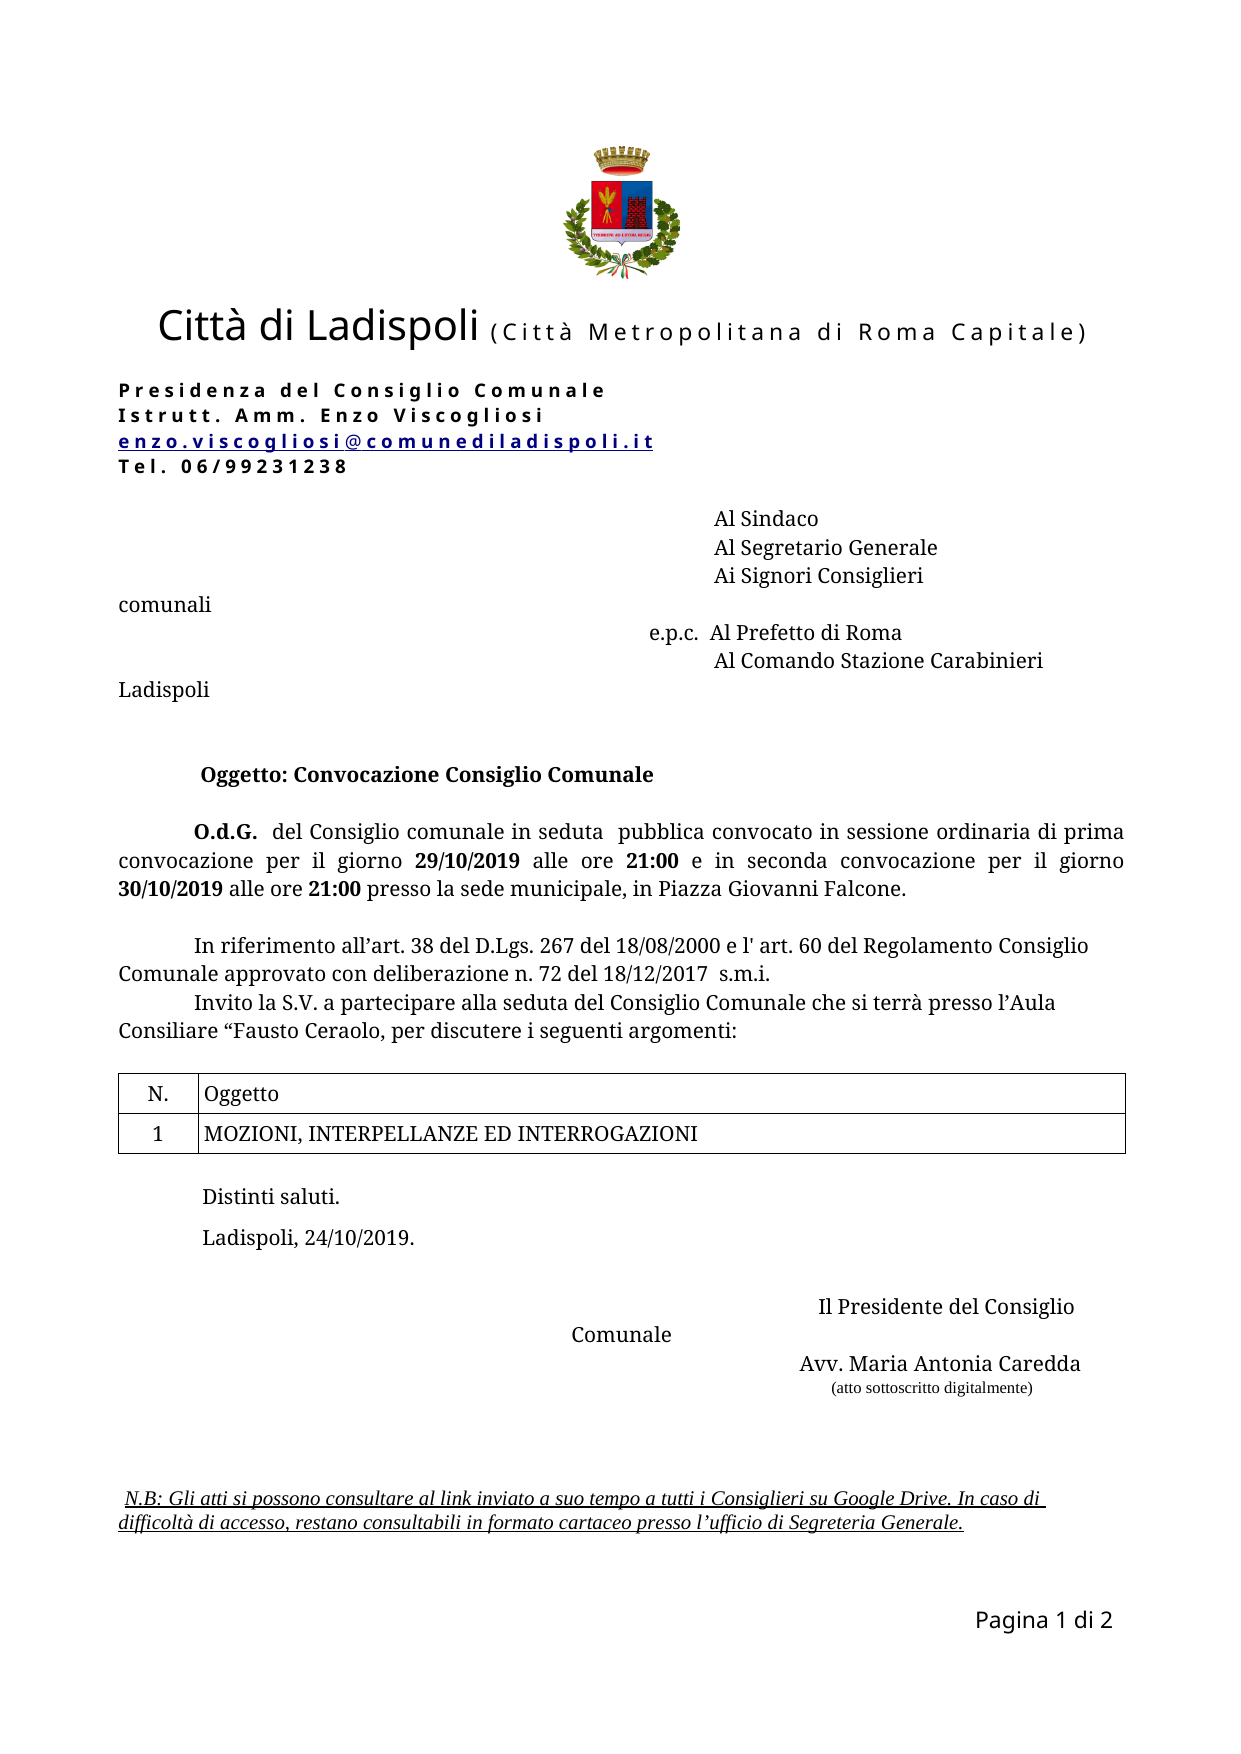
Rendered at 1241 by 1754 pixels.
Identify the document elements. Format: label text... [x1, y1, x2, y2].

text Al Sindaco [118, 504, 1125, 533]
table_cell 1 [119, 1114, 198, 1153]
text Presidenza del Consiglio Comunale [118, 377, 1125, 402]
text (atto sottoscritto digitalmente) [118, 1377, 1125, 1397]
text Al Segretario Generale [118, 533, 1125, 561]
text N.B: Gli atti si possono consultare al link inviato a suo tempo a tutti i Consiglieri su Google Drive. In caso di difficoltà di accesso, restano consultabili in formato cartaceo presso l’ufficio di Segreteria Generale. [118, 1486, 1092, 1534]
picture [562, 146, 681, 279]
text enzo.viscogliosi@comunediladispoli.it [118, 428, 1125, 453]
text Distinti saluti. [118, 1182, 1125, 1210]
text Tel. 06/99231238 [118, 453, 1125, 479]
text Invito la S.V. a partecipare alla seduta del Consiglio Comunale che si terrà presso l’Aula Consiliare “Fausto Ceraolo, per discutere i seguenti argomenti: [118, 988, 1125, 1045]
text Ai Signori Consiglieri comunali [118, 561, 994, 618]
text e.p.c. Al Prefetto di Roma [118, 618, 994, 647]
text Istrutt. Amm. Enzo Viscogliosi [118, 402, 1125, 428]
subtitle Città di Ladispoli (Città Metropolitana di Roma Capitale) [118, 296, 1125, 353]
text Al Comando Stazione Carabinieri Ladispoli [118, 647, 1099, 703]
text Ladispoli, 24/10/2019. [118, 1223, 1125, 1251]
table_header Oggetto [199, 1074, 1125, 1113]
text Oggetto: Convocazione Consiglio Comunale [118, 760, 1125, 789]
text In riferimento all’art. 38 del D.Lgs. 267 del 18/08/2000 e l' art. 60 del Regolamento Consiglio Comunale approvato con deliberazione n. 72 del 18/12/2017 s.m.i. [118, 931, 1125, 988]
text O.d.G. del Consiglio comunale in seduta pubblica convocato in sessione ordinaria di prima convocazione per il giorno 29/10/2019 alle ore 21:00 e in seconda convocazione per il giorno 30/10/2019 alle ore 21:00 presso la sede municipale, in Piazza Giovanni Falcone. [118, 817, 1125, 903]
text Avv. Maria Antonia Caredda [756, 1349, 1125, 1377]
text Il Presidente del Consiglio Comunale [118, 1292, 1125, 1349]
table_header N. [119, 1074, 198, 1113]
table_cell MOZIONI, INTERPELLANZE ED INTERROGAZIONI [199, 1114, 1125, 1153]
